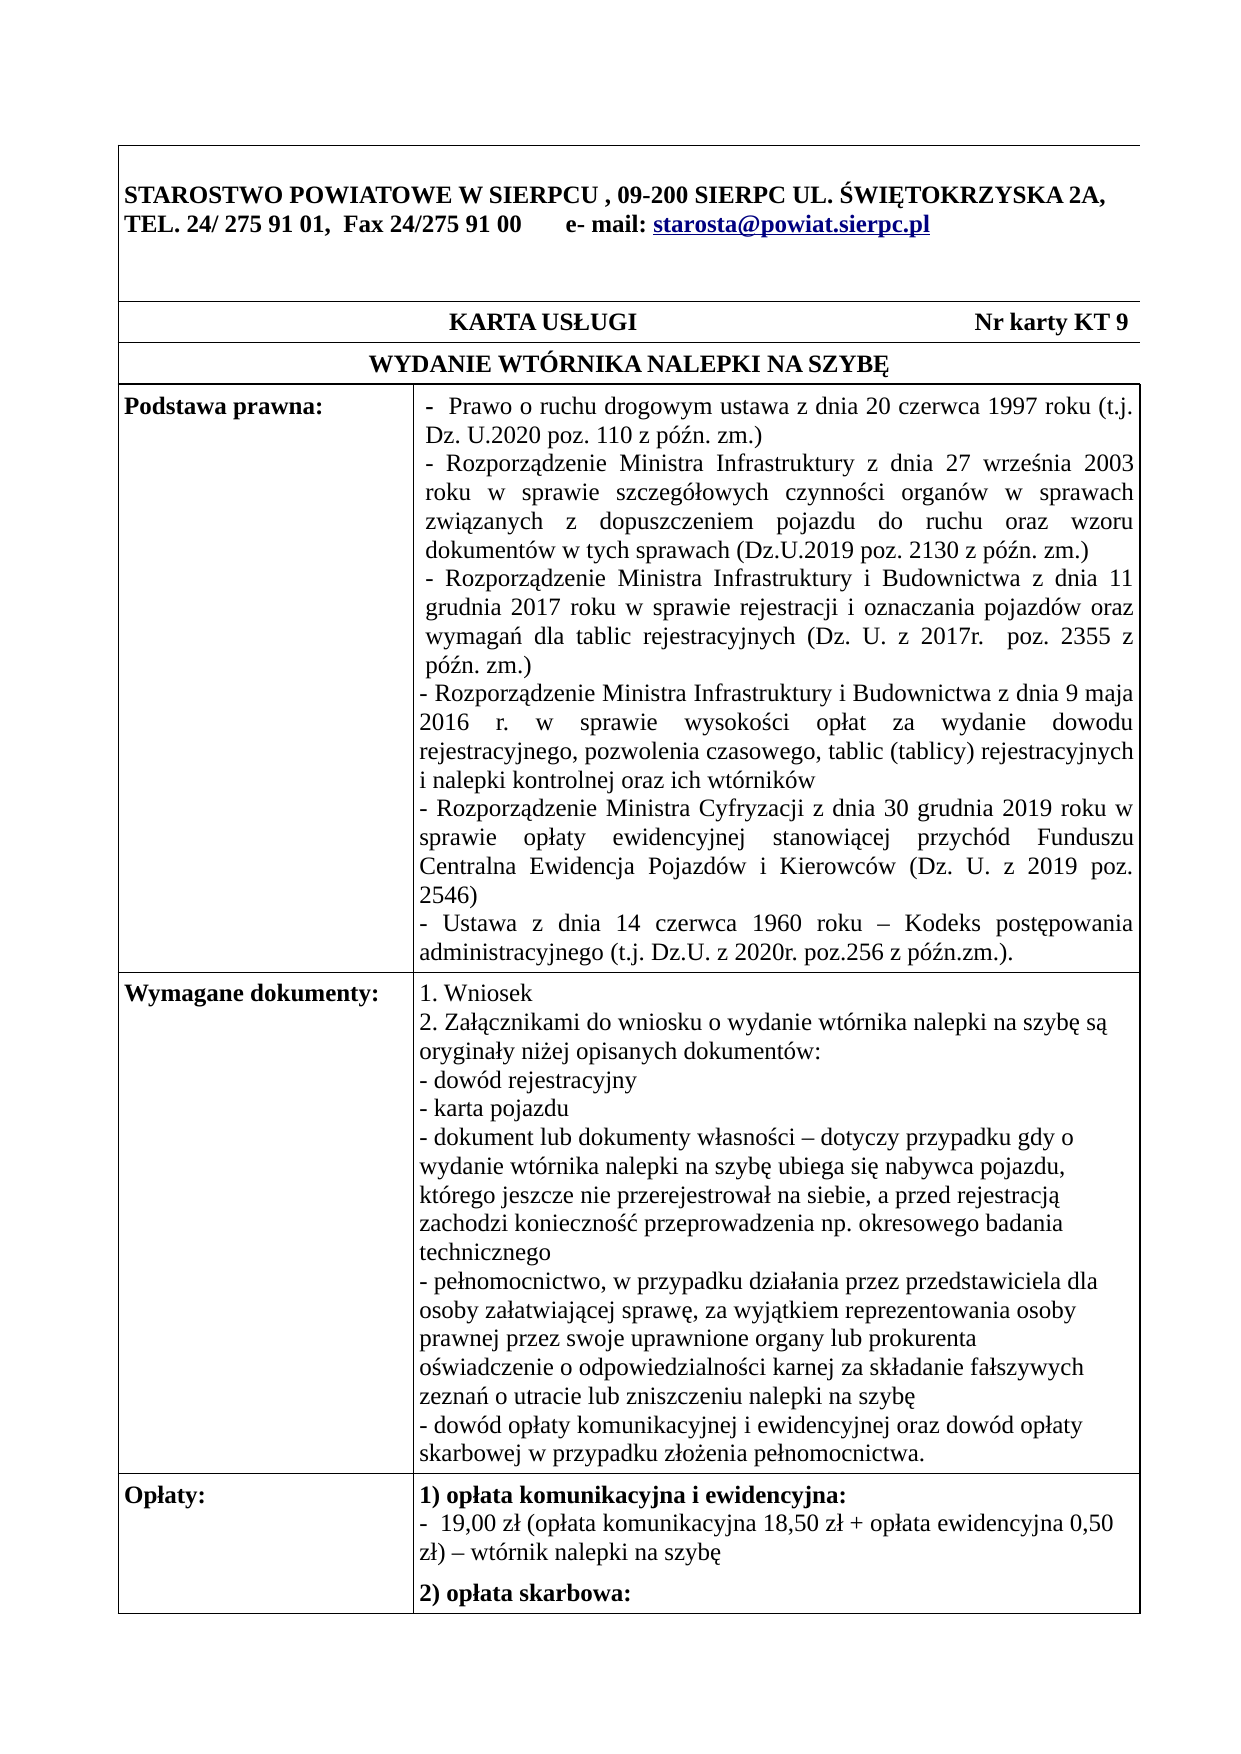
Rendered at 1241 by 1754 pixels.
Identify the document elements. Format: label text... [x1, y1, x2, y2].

table_header Podstawa prawna: [119, 385, 413, 972]
table_header - Prawo o ruchu drogowym ustawa z dnia 20 czerwca 1997 roku (t.j. Dz. U.2020 poz. 110 z późn. zm.) - Rozporządzenie Ministra Infrastruktury z dnia 27 września 2003 roku w sprawie szczegółowych czynności organów w sprawach związanych z dopuszczeniem pojazdu do ruchu oraz wzoru dokumentów w tych sprawach (Dz.U.2019 poz. 2130 z późn. zm.) - Rozporządzenie Ministra Infrastruktury i Budownictwa z dnia 11 grudnia 2017 roku w sprawie rejestracji i oznaczania pojazdów oraz wymagań dla tablic rejestracyjnych (Dz. U. z 2017r. poz. 2355 z późn. zm.) - Rozporządzenie Ministra Infrastruktury i Budownictwa z dnia 9 maja 2016 r. w sprawie wysokości opłat za wydanie dowodu rejestracyjnego, pozwolenia czasowego, tablic (tablicy) rejestracyjnych i nalepki kontrolnej oraz ich wtórników - Rozporządzenie Ministra Cyfryzacji z dnia 30 grudnia 2019 roku w sprawie opłaty ewidencyjnej stanowiącej przychód Funduszu Centralna Ewidencja Pojazdów i Kierowców (Dz. U. z 2019 poz. 2546) - Ustawa z dnia 14 czerwca 1960 roku – Kodeks postępowania administracyjnego (t.j. Dz.U. z 2020r. poz.256 z późn.zm.). [414, 385, 1139, 972]
table_cell 1) opłata komunikacyjna i ewidencyjna: - 19,00 zł (opłata komunikacyjna 18,50 zł + opłata ewidencyjna 0,50 zł) – wtórnik nalepki na szybę 2) opłata skarbowa: [414, 1474, 1139, 1612]
table_cell Wymagane dokumenty: [119, 973, 413, 1473]
table_cell 1. Wniosek 2. Załącznikami do wniosku o wydanie wtórnika nalepki na szybę są oryginały niżej opisanych dokumentów: - dowód rejestracyjny - karta pojazdu - dokument lub dokumenty własności – dotyczy przypadku gdy o wydanie wtórnika nalepki na szybę ubiega się nabywca pojazdu, którego jeszcze nie przerejestrował na siebie, a przed rejestracją zachodzi konieczność przeprowadzenia np. okresowego badania technicznego - pełnomocnictwo, w przypadku działania przez przedstawiciela dla osoby załatwiającej sprawę, za wyjątkiem reprezentowania osoby prawnej przez swoje uprawnione organy lub prokurenta oświadczenie o odpowiedzialności karnej za składanie fałszywych zeznań o utracie lub zniszczeniu nalepki na szybę - dowód opłaty komunikacyjnej i ewidencyjnej oraz dowód opłaty skarbowej w przypadku złożenia pełnomocnictwa. [414, 973, 1139, 1473]
table_cell WYDANIE WTÓRNIKA NALEPKI NA SZYBĘ [119, 343, 1140, 383]
table_cell Opłaty: [119, 1474, 413, 1612]
table_cell KARTA USŁUGI Nr karty KT 9 [119, 302, 1140, 342]
table_header STAROSTWO POWIATOWE W SIERPCU , 09-200 SIERPC UL. ŚWIĘTOKRZYSKA 2A, TEL. 24/ 275 91 01, Fax 24/275 91 00 e- mail: starosta@powiat.sierpc.pl [119, 146, 1140, 301]
